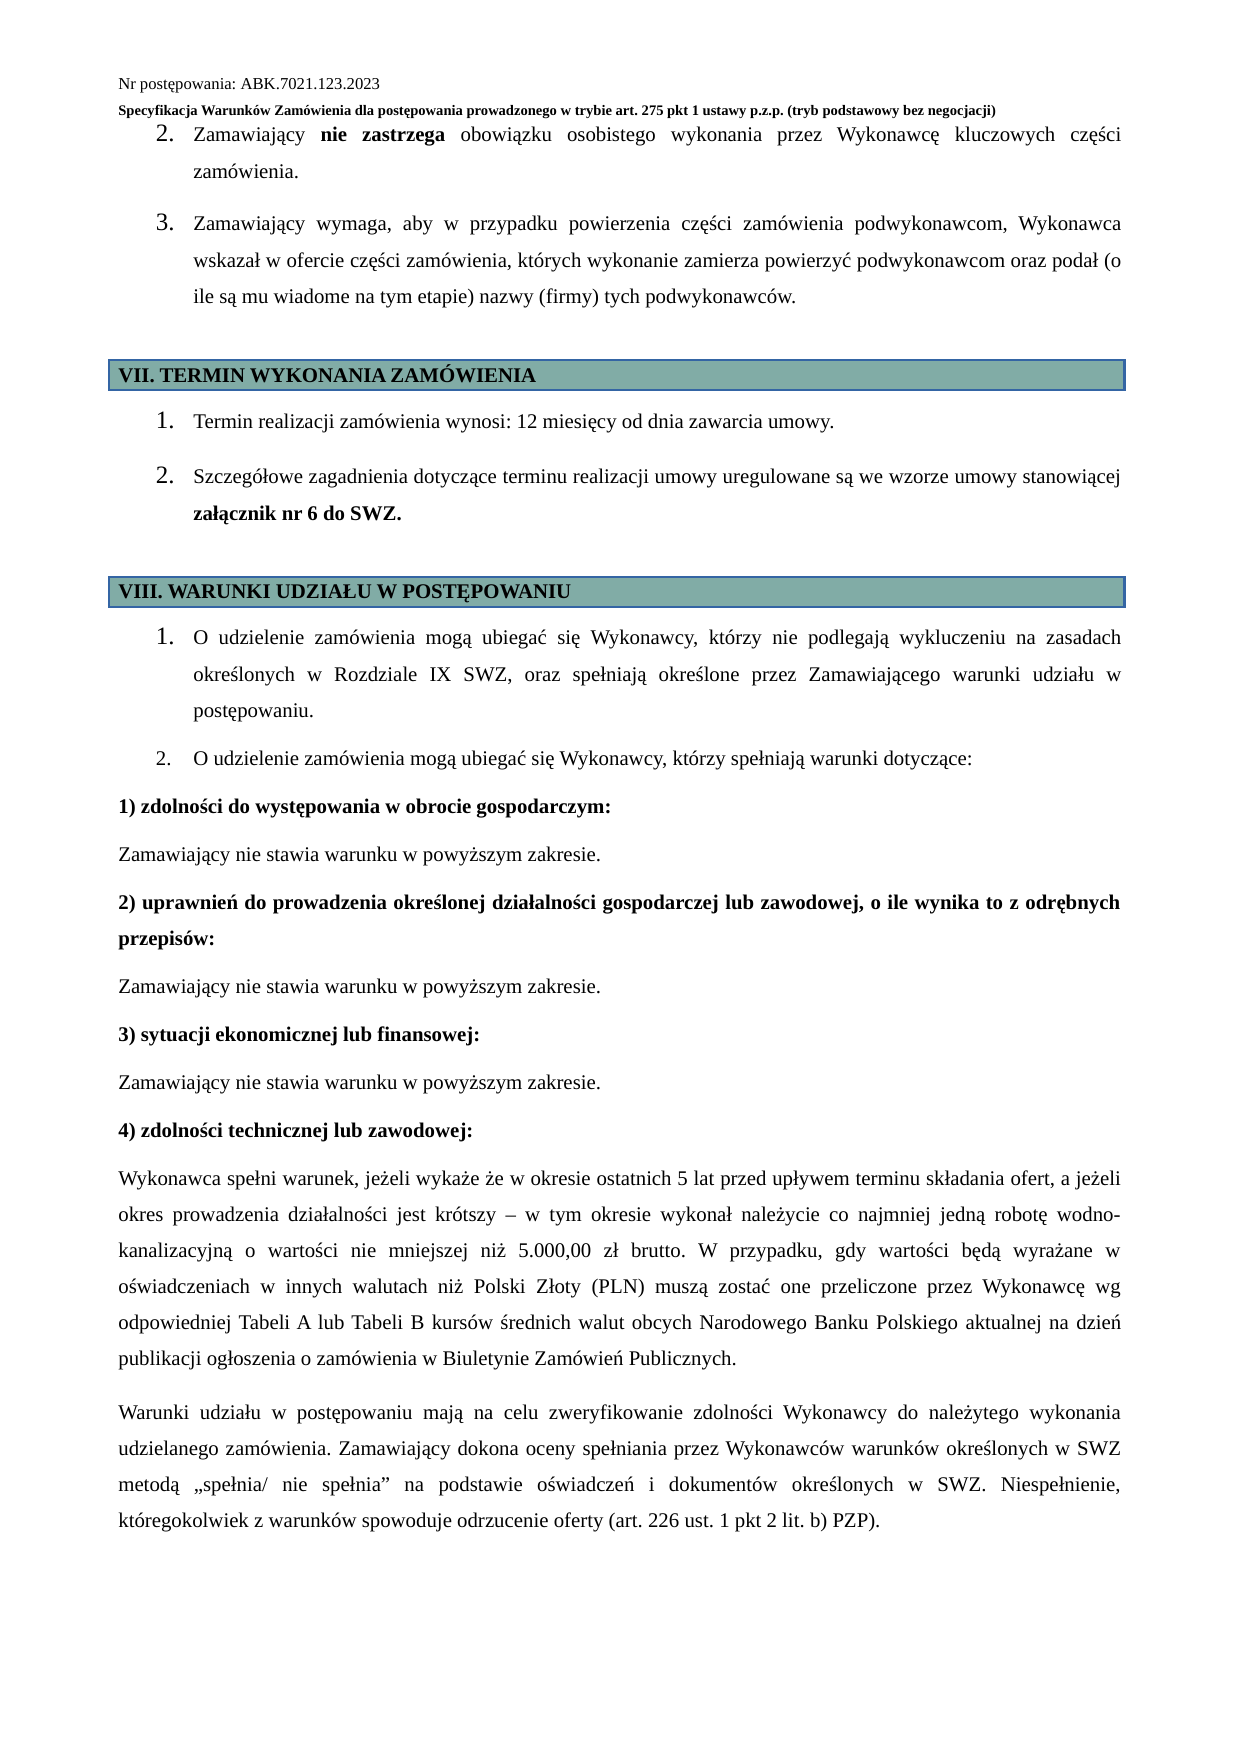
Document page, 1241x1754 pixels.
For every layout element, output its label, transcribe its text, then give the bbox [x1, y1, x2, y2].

list Zamawiający nie zastrzega obowiązku osobistego wykonania przez Wykonawcę kluczowych części zamówienia. [156, 118, 1122, 183]
list Szczegółowe zagadnienia dotyczące terminu realizacji umowy uregulowane są we wzorze umowy stanowiącej załącznik nr 6 do SWZ. [156, 460, 1122, 524]
text Warunki udziału w postępowaniu mają na celu zweryfikowanie zdolności Wykonawcy do należytego wykonania udzielanego zamówienia. Zamawiający dokona oceny spełniania przez Wykonawców warunków określonych w SWZ metodą „spełnia/ nie spełnia” na podstawie oświadczeń i dokumentów określonych w SWZ. Niespełnienie, któregokolwiek z warunków spowoduje odrzucenie oferty (art. 226 ust. 1 pkt 2 lit. b) PZP). [118, 1399, 1122, 1532]
text Zamawiający nie stawia warunku w powyższym zakresie. [118, 842, 1122, 866]
text Zamawiający nie stawia warunku w powyższym zakresie. [118, 974, 1122, 998]
text 3) sytuacji ekonomicznej lub finansowej: [118, 1022, 1122, 1046]
text 4) zdolności technicznej lub zawodowej: [118, 1118, 1122, 1142]
text 2) uprawnień do prowadzenia określonej działalności gospodarczej lub zawodowej, o ile wynika to z odrębnych przepisów: [118, 890, 1122, 950]
text 1) zdolności do występowania w obrocie gospodarczym: [118, 794, 1122, 818]
list Termin realizacji zamówienia wynosi: 12 miesięcy od dnia zawarcia umowy. [156, 405, 1122, 433]
list O udzielenie zamówienia mogą ubiegać się Wykonawcy, którzy nie podlegają wykluczeniu na zasadach określonych w Rozdziale IX SWZ, oraz spełniają określone przez Zamawiającego warunki udziału w postępowaniu. [156, 621, 1122, 722]
text Wykonawca spełni warunek, jeżeli wykaże że w okresie ostatnich 5 lat przed upływem terminu składania ofert, a jeżeli okres prowadzenia działalności jest krótszy – w tym okresie wykonał należycie co najmniej jedną robotę wodno-kanalizacyjną o wartości nie mniejszej niż 5.000,00 zł brutto. W przypadku, gdy wartości będą wyrażane w oświadczeniach w innych walutach niż Polski Złoty (PLN) muszą zostać one przeliczone przez Wykonawcę wg odpowiedniej Tabeli A lub Tabeli B kursów średnich walut obcych Narodowego Banku Polskiego aktualnej na dzień publikacji ogłoszenia o zamówienia w Biuletynie Zamówień Publicznych. [118, 1166, 1122, 1370]
text Zamawiający nie stawia warunku w powyższym zakresie. [118, 1070, 1122, 1094]
list Zamawiający wymaga, aby w przypadku powierzenia części zamówienia podwykonawcom, Wykonawca wskazał w ofercie części zamówienia, których wykonanie zamierza powierzyć podwykonawcom oraz podał (o ile są mu wiadome na tym etapie) nazwy (firmy) tych podwykonawców. [156, 207, 1122, 308]
list O udzielenie zamówienia mogą ubiegać się Wykonawcy, którzy spełniają warunki dotyczące: [156, 746, 1122, 770]
